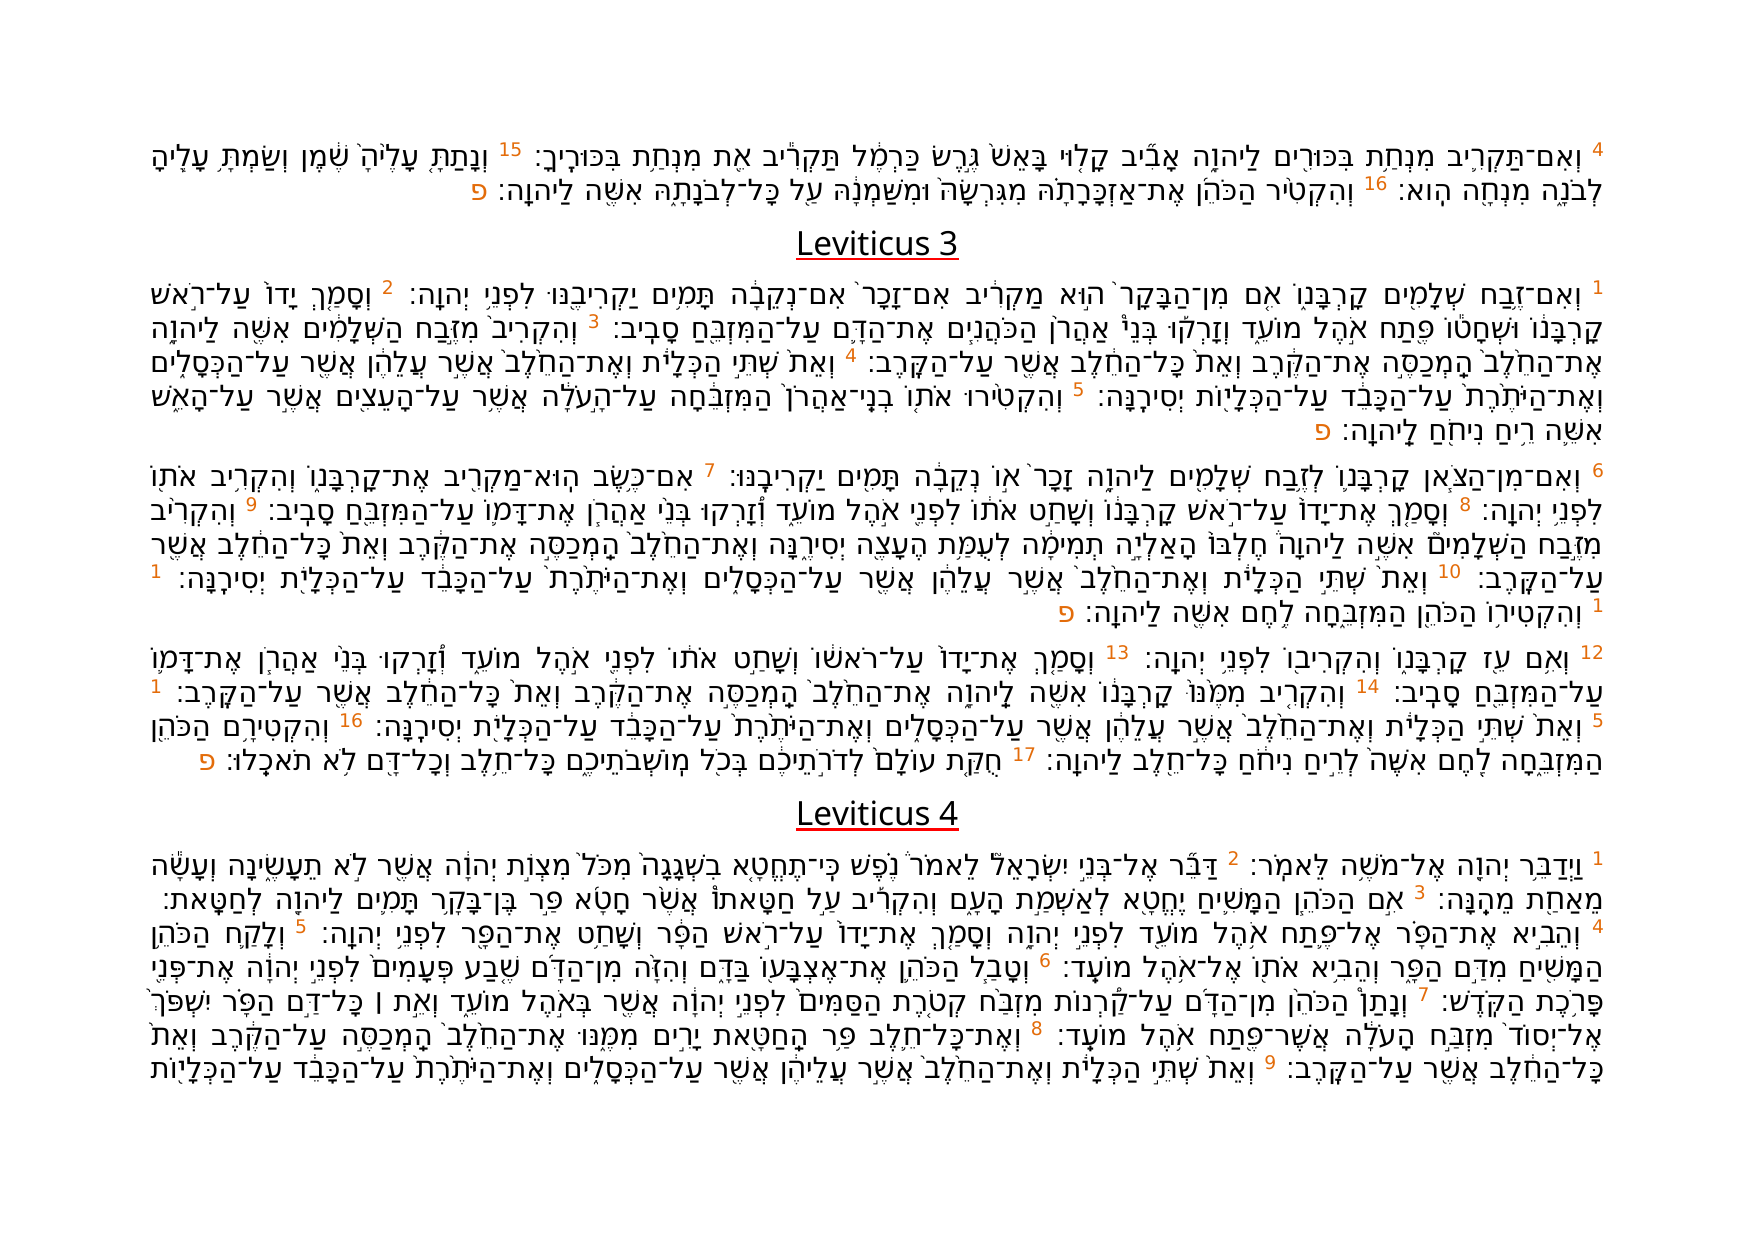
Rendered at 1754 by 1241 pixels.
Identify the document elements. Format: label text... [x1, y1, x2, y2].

text 1 וַיְדַבֵּ֥ר יְהוָ֖ה אֶל־מֹשֶׁ֥ה לֵּאמֹֽר׃ 2 דַּבֵּ֞ר אֶל־בְּנֵ֣י יִשְׂרָאֵל֘ לֵאמֹר֒ נֶ֗פֶשׁ כִּֽי־תֶחֱטָ֤א בִשְׁגָגָה֙ מִכֹּל֙ מִצְוֺ֣ת יְהוָ֔ה אֲשֶׁ֖ר לֹ֣א תֵעָשֶׂ֑ינָה וְעָשָׂ֕ה מֵאַחַ֖ת מֵהֵֽנָּה׃ ‬‬‬3 אִ֣ם הַכֹּהֵ֧ן הַמָּשִׁ֛יחַ יֶחֱטָ֖א לְאַשְׁמַ֣ת הָעָ֑ם וְהִקְרִ֡יב עַ֣ל חַטָּאתוֹ֩ אֲשֶׁ֨ר חָטָ֜א פַּ֣ר בֶּן־בָּקָ֥ר תָּמִ֛ים לַיהוָ֖ה לְחַטָּֽאת׃ ‬‬‬4 וְהֵבִ֣יא אֶת־הַפָּ֗ר אֶל־פֶּ֛תַח אֹ֥הֶל מוֹעֵ֖ד לִפְנֵ֣י יְהוָ֑ה וְסָמַ֤ךְ אֶת־יָדוֹ֙ עַל־רֹ֣אשׁ הַפָּ֔ר וְשָׁחַ֥ט אֶת־הַפָּ֖ר לִפְנֵ֥י יְהוָֽה׃ ‬‬‬5 וְלָקַ֛ח הַכֹּהֵ֥ן הַמָּשִׁ֖יחַ מִדַּ֣ם הַפָּ֑ר וְהֵבִ֥יא אֹת֖וֹ אֶל־אֹ֥הֶל מוֹעֵֽד׃ ‬‬‬6 וְטָבַ֧ל הַכֹּהֵ֛ן אֶת־אֶצְבָּע֖וֹ בַּדָּ֑ם וְהִזָּ֨ה מִן־הַדָּ֜ם שֶׁ֤בַע פְּעָמִים֙ לִפְנֵ֣י יְהוָ֔ה אֶת־פְּנֵ֖י פָּרֹ֥כֶת הַקֹּֽדֶשׁ׃ ‬‬‬7 וְנָתַן֩ הַכֹּהֵ֨ן מִן־הַדָּ֜ם עַל־קַ֠רְנוֹת מִזְבַּ֨ח קְטֹ֤רֶת הַסַּמִּים֙ לִפְנֵ֣י יְהוָ֔ה אֲשֶׁ֖ר בְּאֹ֣הֶל מוֹעֵ֑ד וְאֵ֣ת ׀ כָּל־דַּ֣ם הַפָּ֗ר יִשְׁפֹּךְ֙ אֶל־יְסוֹד֙ מִזְבַּ֣ח הָעֹלָ֔ה אֲשֶׁר־פֶּ֖תַח אֹ֥הֶל מוֹעֵֽד׃ ‬‬‬8 וְאֶת־כָּל־חֵ֛לֶב פַּ֥ר הַֽחַטָּ֖את יָרִ֣ים מִמֶּ֑נּוּ אֶת־הַחֵ֙לֶב֙ הַֽמְכַסֶּ֣ה עַל־הַקֶּ֔רֶב וְאֵת֙ כָּל־הַחֵ֔לֶב אֲשֶׁ֖ר עַל־הַקֶּֽרֶב׃ ‬‬‬9 וְאֵת֙ שְׁתֵּ֣י הַכְּלָיֹ֔ת וְאֶת־הַחֵ֙לֶב֙ אֲשֶׁ֣ר עֲלֵיהֶ֔ן אֲשֶׁ֖ר עַל־הַכְּסָלִ֑ים וְאֶת־הַיֹּתֶ֙רֶת֙ עַל־הַכָּבֵ֔ד עַל־הַכְּלָי֖וֹת יְסִירֶֽנָּה׃ ‬‬‬10 כַּאֲשֶׁ֣ר יוּרַ֔ם מִשּׁ֖וֹר זֶ֣בַח הַשְּׁלָמִ֑ים וְהִקְטִירָם֙ הַכֹּהֵ֔ן עַ֖ל מִזְבַּ֥ח הָעֹלָֽה׃ ‬‬‬11 וְאֶת־ע֤וֹר הַפָּר֙ וְאֶת־כָּל־בְּשָׂר֔וֹ עַל־רֹאשׁ֖וֹ וְעַל־כְּרָעָ֑יו וְקִרְבּ֖וֹ וּפִרְשֽׁוֹ׃ ‬‬‬12 וְהוֹצִ֣יא אֶת־כָּל־הַ֠פָּר אֶל־מִח֨וּץ לַֽמַּחֲנֶ֜ה אֶל־מָק֤וֹם טָהוֹר֙ אֶל־שֶׁ֣פֶךְ הַדֶּ֔שֶׁן וְשָׂרַ֥ף אֹת֛וֹ עַל־עֵצִ֖ים בָּאֵ֑שׁ עַל־שֶׁ֥פֶךְ הַדֶּ֖שֶׁן יִשָּׂרֵֽף׃ פ ‬‬‬‬‬‬‬‬‬‬‬‬‬‬ [150, 848, 1604, 1086]
text 12 וְאִ֥ם עֵ֖ז קָרְבָּנ֑וֹ וְהִקְרִיב֖וֹ לִפְנֵ֥י יְהוָֽה׃ ‬‬‬13 וְסָמַ֤ךְ אֶת־יָדוֹ֙ עַל־רֹאשׁ֔וֹ וְשָׁחַ֣ט אֹת֔וֹ לִפְנֵ֖י אֹ֣הֶל מוֹעֵ֑ד וְ֠זָרְקוּ בְּנֵ֨י אַהֲרֹ֧ן אֶת־דָּמ֛וֹ עַל־הַמִּזְבֵּ֖חַ סָבִֽיב׃ ‬‬‬14 וְהִקְרִ֤יב מִמֶּ֙נּוּ֙ קָרְבָּנ֔וֹ אִשֶּׁ֖ה לַֽיהוָ֑ה אֶת־הַחֵ֙לֶב֙ הַֽמְכַסֶּ֣ה אֶת־הַקֶּ֔רֶב וְאֵת֙ כָּל־הַחֵ֔לֶב אֲשֶׁ֖ר עַל־הַקֶּֽרֶב׃ ‬‬‬15 וְאֵת֙ שְׁתֵּ֣י הַכְּלָיֹ֔ת וְאֶת־הַחֵ֙לֶב֙ אֲשֶׁ֣ר עֲלֵהֶ֔ן אֲשֶׁ֖ר עַל־הַכְּסָלִ֑ים וְאֶת־הַיֹּתֶ֙רֶת֙ עַל־הַכָּבֵ֔ד עַל־הַכְּלָיֹ֖ת יְסִירֶֽנָּה׃ ‬‬‬16 וְהִקְטִירָ֥ם הַכֹּהֵ֖ן הַמִּזְבֵּ֑חָה לֶ֤חֶם אִשֶּׁה֙ לְרֵ֣יחַ נִיחֹ֔חַ כָּל־חֵ֖לֶב לַיהוָֽה׃ ‬‬‬17 חֻקַּ֤ת עוֹלָם֙ לְדֹרֹ֣תֵיכֶ֔ם בְּכֹ֖ל מֽוֹשְׁבֹתֵיכֶ֑ם כָּל־חֵ֥לֶב וְכָל־דָּ֖ם לֹ֥א תֹאכֵֽלוּ׃ פ ‬‬‬‬‬‬‬‬‬ [150, 642, 1604, 778]
text Leviticus 3 [150, 219, 1604, 265]
text 6 וְאִם־מִן־הַצֹּ֧אן קָרְבָּנ֛וֹ לְזֶ֥בַח שְׁלָמִ֖ים לַיהוָ֑ה זָכָר֙ א֣וֹ נְקֵבָ֔ה תָּמִ֖ים יַקְרִיבֶֽנּוּ׃ ‬‬‬7 אִם־כֶּ֥שֶׂב הֽוּא־מַקְרִ֖יב אֶת־קָרְבָּנ֑וֹ וְהִקְרִ֥יב אֹת֖וֹ לִפְנֵ֥י יְהוָֽה׃ ‬‬‬8 וְסָמַ֤ךְ אֶת־יָדוֹ֙ עַל־רֹ֣אשׁ קָרְבָּנ֔וֹ וְשָׁחַ֣ט אֹת֔וֹ לִפְנֵ֖י אֹ֣הֶל מוֹעֵ֑ד וְ֠זָרְקוּ בְּנֵ֨י אַהֲרֹ֧ן אֶת־דָּמ֛וֹ עַל־הַמִּזְבֵּ֖חַ סָבִֽיב׃ ‬‬‬9 וְהִקְרִ֨יב מִזֶּ֣בַח הַשְּׁלָמִים֮ אִשֶּׁ֣ה לַיהוָה֒ חֶלְבּוֹ֙ הָאַלְיָ֣ה תְמִימָ֔ה לְעֻמַּ֥ת הֶעָצֶ֖ה יְסִירֶ֑נָּה וְאֶת־הַחֵ֙לֶב֙ הַֽמְכַסֶּ֣ה אֶת־הַקֶּ֔רֶב וְאֵת֙ כָּל־הַחֵ֔לֶב אֲשֶׁ֖ר עַל־הַקֶּֽרֶב׃ ‬‬‬10 וְאֵת֙ שְׁתֵּ֣י הַכְּלָיֹ֔ת וְאֶת־הַחֵ֙לֶב֙ אֲשֶׁ֣ר עֲלֵהֶ֔ן אֲשֶׁ֖ר עַל־הַכְּסָלִ֑ים וְאֶת־הַיֹּתֶ֙רֶת֙ עַל־הַכָּבֵ֔ד עַל־הַכְּלָיֹ֖ת יְסִירֶֽנָּה׃ ‬‬‬11 וְהִקְטִיר֥וֹ הַכֹּהֵ֖ן הַמִּזְבֵּ֑חָה לֶ֥חֶם אִשֶּׁ֖ה לַיהוָֽה׃ פ ‬‬‬‬‬‬‬‬‬ [150, 459, 1604, 629]
text 1 וְנֶ֗פֶשׁ כִּֽי־תַקְרִ֞יב קָרְבַּ֤ן מִנְחָה֙ לַֽיהוָ֔ה סֹ֖לֶת יִהְיֶ֣ה קָרְבָּנ֑וֹ וְיָצַ֤ק עָלֶ֙יהָ֙ שֶׁ֔מֶן וְנָתַ֥ן עָלֶ֖יהָ לְבֹנָֽה׃ 2 וֽ͏ֶהֱבִיאָ֗הּ אֶל־בְּנֵ֣י אַהֲרֹן֮ הַכֹּהֲנִים֒ וְקָמַ֨ץ מִשָּׁ֜ם מְלֹ֣א קֻמְצ֗וֹ מִסָּלְתָּהּ֙ וּמִשַּׁמְנָ֔הּ עַ֖ל כָּל־לְבֹנָתָ֑הּ וְהִקְטִ֨יר הַכֹּהֵ֜ן אֶת־אַזְכָּרָתָהּ֙ הַמִּזְבֵּ֔חָה אִשֵּׁ֛ה רֵ֥יחַ נִיחֹ֖חַ לַיהוָֽה׃ ‬‬‬3 וְהַנּוֹתֶ֙רֶת֙ מִן־הַמִּנְחָ֔ה לְאַהֲרֹ֖ן וּלְבָנָ֑יו קֹ֥דֶשׁ קָֽדָשִׁ֖ים מֵאִשֵּׁ֥י יְהוָֽה׃ ס ‬‬‬4 וְכִ֥י תַקְרִ֛ב קָרְבַּ֥ן מִנְחָ֖ה מַאֲפֵ֣ה תַנּ֑וּר סֹ֣לֶת חַלּ֤וֹת מַצֹּת֙ בְּלוּלֹ֣ת בַּשֶּׁ֔מֶן וּרְקִיקֵ֥י מַצּ֖וֹת מְשֻׁחִ֥ים בַּשָּֽׁמֶן׃ ס ‬‬‬5 וְאִם־מִנְחָ֥ה עַל־הַֽמַּחֲבַ֖ת קָרְבָּנֶ֑ךָ סֹ֛לֶת בְּלוּלָ֥ה בַשֶּׁ֖מֶן מַצָּ֥ה תִהְיֶֽה׃ ‬‬‬6 פָּת֤וֹת אֹתָהּ֙ פִּתִּ֔ים וְיָצַקְתָּ֥ עָלֶ֖יהָ שָׁ֑מֶן מִנְחָ֖ה הִֽוא׃ ס ‬‬‬7 וְאִם־מִנְחַ֥ת מַרְחֶ֖שֶׁת קָרְבָּנֶ֑ךָ סֹ֥לֶת בַּשֶּׁ֖מֶן תֵּעָשֶֽׂה׃ ‬‬‬8 וְהֵבֵאתָ֣ אֶת־הַמִּנְחָ֗ה אֲשֶׁ֧ר יֵעָשֶׂ֛ה מֵאֵ֖לֶּה לַיהוָ֑ה וְהִקְרִיבָהּ֙ אֶל־הַכֹּהֵ֔ן וְהִגִּישָׁ֖הּ אֶל־הַמִּזְבֵּֽחַ׃ ‬‬‬9 וְהֵרִ֨ים הַכֹּהֵ֤ן מִן־הַמִּנְחָה֙ אֶת־אַזְכָּ֣רָתָ֔הּ וְהִקְטִ֖יר הַמִּזְבֵּ֑חָה אִשֵּׁ֛ה רֵ֥יחַ נִיחֹ֖חַ לַיהוָֽה׃ ‬‬‬10 וְהַנּוֹתֶ֙רֶת֙ מִן־הַמִּנְחָ֔ה לְאַהֲרֹ֖ן וּלְבָנָ֑יו קֹ֥דֶשׁ קֽ͏ָדָשִׁ֖ים מֵאִשֵּׁ֥י יְהוָֽה׃ ‬‬‬11 כָּל־הַמִּנְחָ֗ה אֲשֶׁ֤ר תַּקְרִ֙יבוּ֙ לַיהוָ֔ה לֹ֥א תֵעָשֶׂ֖ה חָמֵ֑ץ כִּ֤י כָל־שְׂאֹר֙ וְכָל־דְּבַ֔שׁ לֹֽא־תַקְטִ֧ירוּ מִמֶּ֛נּוּ אִשֶּׁ֖ה לַֽיהוָֽה׃ ‬‬‬12 קָרְבַּ֥ן רֵאשִׁ֛ית תַּקְרִ֥יבוּ אֹתָ֖ם לַיהוָ֑ה וְאֶל־הַמִּזְבֵּ֥חַ לֹא־יַעֲל֖וּ לְרֵ֥יחַ נִיחֹֽחַ׃ ‬‬‬13 וְכָל־קָרְבַּ֣ן מִנְחָתְךָ֮ בַּמֶּ֣לַח תִּמְלָח֒ וְלֹ֣א תַשְׁבִּ֗ית מֶ֚לַח בְּרִ֣ית אֱלֹהֶ֔יךָ מֵעַ֖ל מִנְחָתֶ֑ךָ עַ֥ל כָּל־קָרְבָּנְךָ֖ תַּקְרִ֥יב מֶֽלַח׃ ס ‬‬‬14 וְאִם־תַּקְרִ֛יב מִנְחַ֥ת בִּכּוּרִ֖ים לַיהוָ֑ה אָבִ֞יב קָל֤וּי בָּאֵשׁ֙ גֶּ֣רֶשׂ כַּרְמֶ֔ל תַּקְרִ֕יב אֵ֖ת מִנְחַ֥ת בִּכּוּרֶֽיךָ׃ ‬‬‬15 וְנָתַתָּ֤ עָלֶ֙יהָ֙ שֶׁ֔מֶן וְשַׂמְתָּ֥ עָלֶ֖יהָ לְבֹנָ֑ה מִנְחָ֖ה הִֽוא׃ ‬‬‬16 וְהִקְטִ֨יר הַכֹּהֵ֜ן אֶת־אַזְכָּרָתָ֗הּ מִגִּרְשָׂהּ֙ וּמִשַּׁמְנָ֔הּ עַ֖ל כָּל־לְבֹנָתָ֑הּ אִשֶּׁ֖ה לַיהוָֽה׃ פ ‬‬‬‬‬‬‬‬‬‬‬‬‬‬‬‬‬‬ [150, 139, 1604, 207]
text 1 וְאִם־זֶ֥בַח שְׁלָמִ֖ים קָרְבָּנ֑וֹ אִ֤ם מִן־הַבָּקָר֙ ה֣וּא מַקְרִ֔יב אִם־זָכָר֙ אִם־נְקֵבָ֔ה תָּמִ֥ים יַקְרִיבֶ֖נּוּ לִפְנֵ֥י יְהוָֽה׃ 2 וְסָמַ֤ךְ יָדוֹ֙ עַל־רֹ֣אשׁ קָרְבָּנ֔וֹ וּשְׁחָט֕וֹ פֶּ֖תַח אֹ֣הֶל מוֹעֵ֑ד וְזָרְק֡וּ בְּנֵי֩ אַהֲרֹ֨ן הַכֹּהֲנִ֧ים אֶת־הַדָּ֛ם עַל־הַמִּזְבֵּ֖חַ סָבִֽיב׃ ‬‬‬3 וְהִקְרִיב֙ מִזֶּ֣בַח הַשְּׁלָמִ֔ים אִשֶּׁ֖ה לַיהוָ֑ה אֶת־הַחֵ֙לֶב֙ הַֽמְכַסֶּ֣ה אֶת־הַקֶּ֔רֶב וְאֵת֙ כָּל־הַחֵ֔לֶב אֲשֶׁ֖ר עַל־הַקֶּֽרֶב׃ ‬‬‬4 וְאֵת֙ שְׁתֵּ֣י הַכְּלָיֹ֔ת וְאֶת־הַחֵ֙לֶב֙ אֲשֶׁ֣ר עֲלֵהֶ֔ן אֲשֶׁ֖ר עַל־הַכְּסָלִ֑ים וְאֶת־הַיֹּתֶ֙רֶת֙ עַל־הַכָּבֵ֔ד עַל־הַכְּלָי֖וֹת יְסִירֶֽנָּה׃ ‬‬‬5 וְהִקְטִ֨ירוּ אֹת֤וֹ בְנֵֽי־אַהֲרֹן֙ הַמִּזְבֵּ֔חָה עַל־הָ֣עֹלָ֔ה אֲשֶׁ֥ר עַל־הָעֵצִ֖ים אֲשֶׁ֣ר עַל־הָאֵ֑שׁ אִשֵּׁ֛ה רֵ֥יחַ נִיחֹ֖חַ לַֽיהוָֽה׃ פ ‬‬‬‬‬‬‬ [150, 277, 1604, 447]
text Leviticus 4 [150, 790, 1604, 836]
